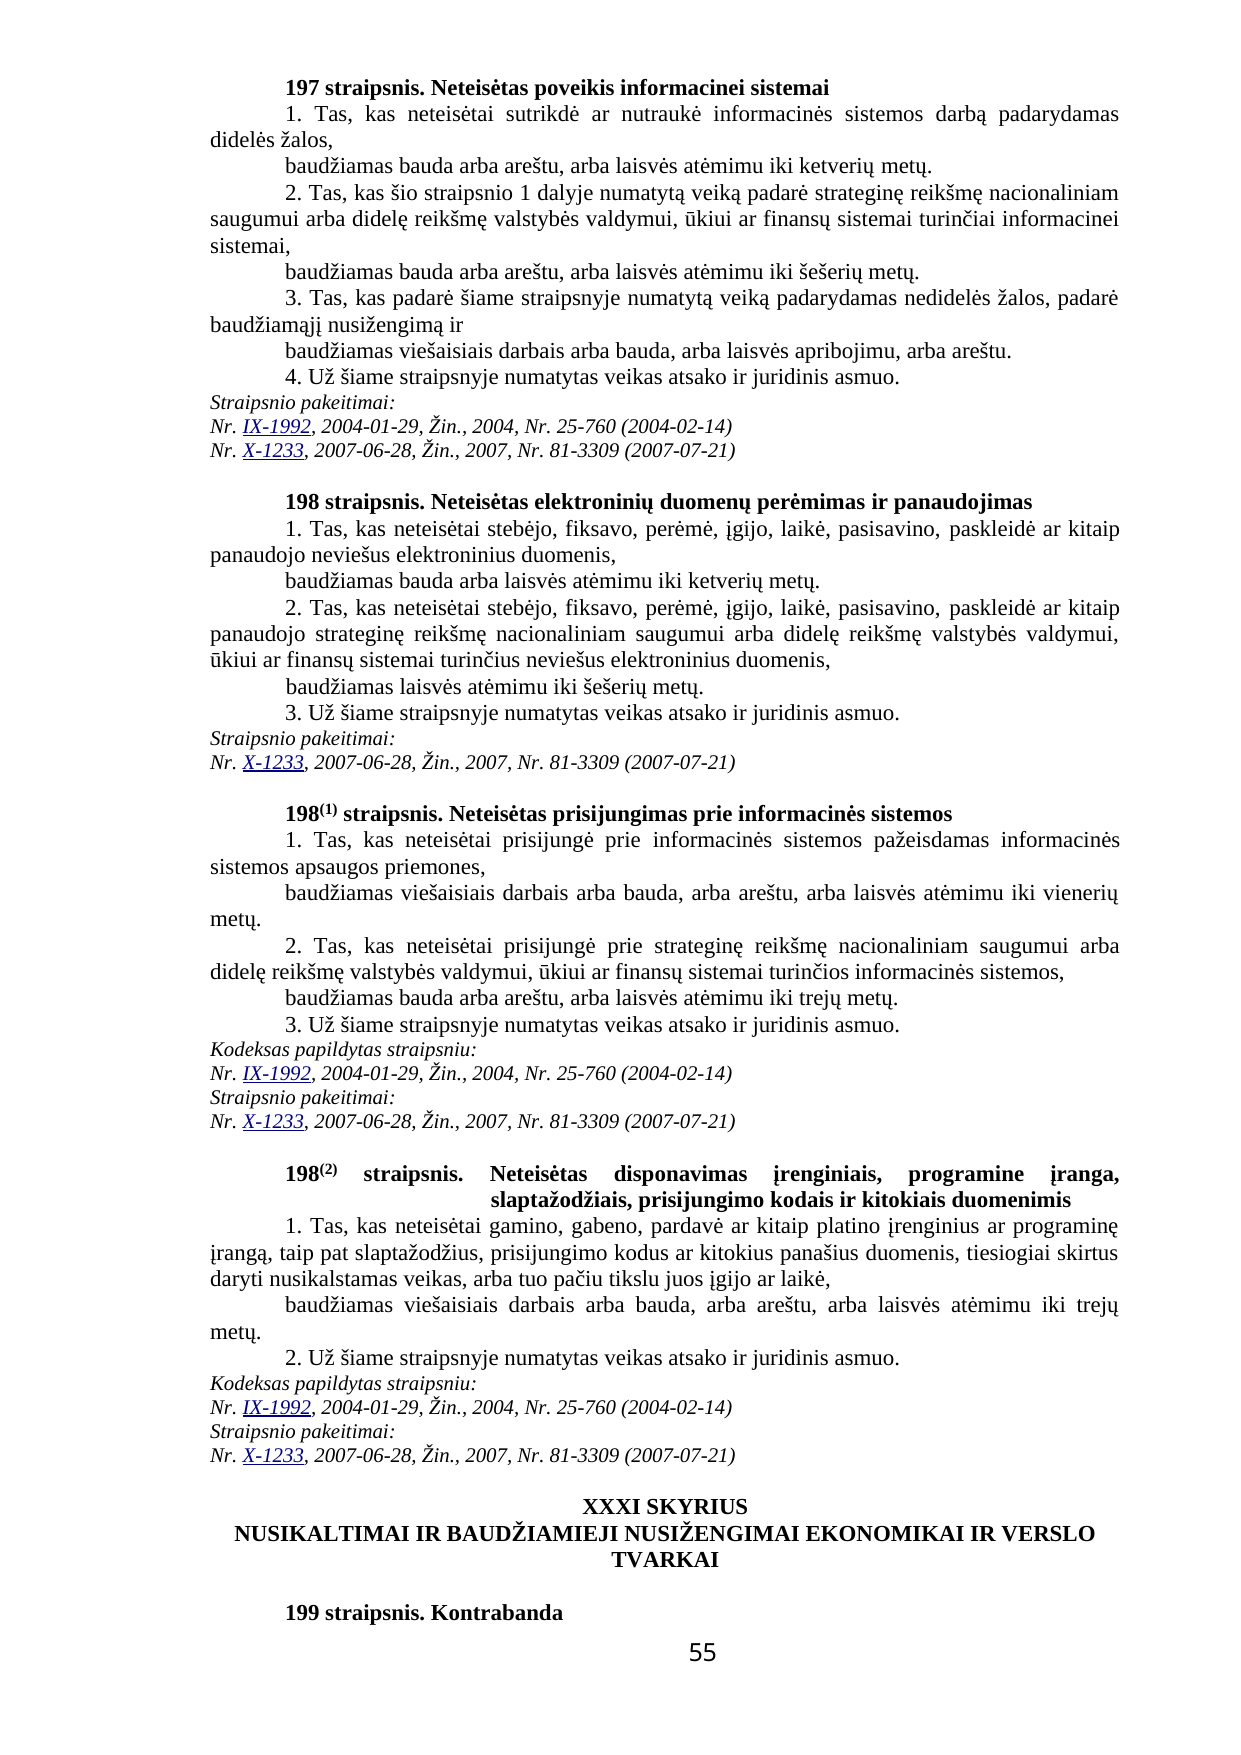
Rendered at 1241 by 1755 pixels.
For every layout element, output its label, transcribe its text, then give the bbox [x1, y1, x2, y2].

text 2. Tas, kas neteisėtai stebėjo, fiksavo, perėmė, įgijo, laikė, pasisavino, paskleidė ar kitaip panaudojo strateginę reikšmę nacionaliniam saugumui arba didelę reikšmę valstybės valdymui, ūkiui ar finansų sistemai turinčius neviešus elektroninius duomenis, [210, 594, 1120, 673]
text baudžiamas viešaisiais darbais arba bauda, arba areštu, arba laisvės atėmimu iki trejų metų. [210, 1292, 1120, 1344]
text 1. Tas, kas neteisėtai prisijungė prie informacinės sistemos pažeisdamas informacinės sistemos apsaugos priemones, [210, 826, 1120, 879]
text baudžiamas bauda arba areštu, arba laisvės atėmimu iki trejų metų. [210, 984, 1120, 1011]
text baudžiamas bauda arba laisvės atėmimu iki ketverių metų. [210, 567, 1120, 594]
text Nr. IX-1992, 2004-01-29, Žin., 2004, Nr. 25-760 (2004-02-14) [210, 1061, 1120, 1085]
text Straipsnio pakeitimai: [210, 1085, 1120, 1109]
text 3. Už šiame straipsnyje numatytas veikas atsako ir juridinis asmuo. [210, 699, 1120, 726]
text baudžiamas viešaisiais darbais arba bauda, arba areštu, arba laisvės atėmimu iki vienerių metų. [210, 879, 1120, 932]
text 199 straipsnis. Kontrabanda [210, 1599, 1120, 1625]
text Nr. X-1233, 2007-06-28, Žin., 2007, Nr. 81-3309 (2007-07-21) [210, 749, 1120, 774]
text 3. Už šiame straipsnyje numatytas veikas atsako ir juridinis asmuo. [210, 1011, 1120, 1037]
text 198 straipsnis. Neteisėtas elektroninių duomenų perėmimas ir panaudojimas [210, 488, 1120, 515]
text Nr. IX-1992, 2004-01-29, Žin., 2004, Nr. 25-760 (2004-02-14) [210, 1395, 1120, 1419]
text 2. Už šiame straipsnyje numatytas veikas atsako ir juridinis asmuo. [210, 1344, 1120, 1371]
text 2. Tas, kas neteisėtai prisijungė prie strateginę reikšmę nacionaliniam saugumui arba didelę reikšmę valstybės valdymui, ūkiui ar finansų sistemai turinčios informacinės sistemos, [210, 932, 1120, 984]
text Kodeksas papildytas straipsniu: [210, 1037, 1120, 1061]
text Kodeksas papildytas straipsniu: [210, 1371, 1120, 1395]
text Straipsnio pakeitimai: [210, 726, 1120, 749]
text 1. Tas, kas neteisėtai sutrikdė ar nutraukė informacinės sistemos darbą padarydamas didelės žalos, [210, 100, 1120, 153]
text baudžiamas bauda arba areštu, arba laisvės atėmimu iki ketverių metų. [210, 153, 1120, 179]
text baudžiamas viešaisiais darbais arba bauda, arba laisvės apribojimu, arba areštu. [210, 337, 1120, 363]
text Straipsnio pakeitimai: [210, 1419, 1120, 1443]
text 198(2) straipsnis. Neteisėtas disponavimas įrenginiais, programine įranga, slaptažodžiais, prisijungimo kodais ir kitokiais duomenimis [285, 1160, 1120, 1212]
text 1. Tas, kas neteisėtai gamino, gabeno, pardavė ar kitaip platino įrenginius ar programinę įrangą, taip pat slaptažodžius, prisijungimo kodus ar kitokius panašius duomenis, tiesiogiai skirtus daryti nusikalstamas veikas, arba tuo pačiu tikslu juos įgijo ar laikė, [210, 1212, 1120, 1292]
text 2. Tas, kas šio straipsnio 1 dalyje numatytą veiką padarė strateginę reikšmę nacionaliniam saugumui arba didelę reikšmę valstybės valdymui, ūkiui ar finansų sistemai turinčiai informacinei sistemai, [210, 179, 1120, 258]
text 197 straipsnis. Neteisėtas poveikis informacinei sistemai [210, 73, 1120, 100]
text XXXI SKYRIUS [210, 1493, 1120, 1519]
text Nr. X-1233, 2007-06-28, Žin., 2007, Nr. 81-3309 (2007-07-21) [210, 1443, 1120, 1467]
text 3. Tas, kas padarė šiame straipsnyje numatytą veiką padarydamas nedidelės žalos, padarė baudžiamąjį nusižengimą ir [210, 284, 1120, 337]
text NUSIKALTIMAI IR BAUDŽIAMIEJI NUSIŽENGIMAI EKONOMIKAI IR VERSLO TVARKAI [210, 1519, 1120, 1572]
text Nr. X-1233, 2007-06-28, Žin., 2007, Nr. 81-3309 (2007-07-21) [210, 1109, 1120, 1133]
text Nr. IX-1992, 2004-01-29, Žin., 2004, Nr. 25-760 (2004-02-14) [210, 414, 1120, 438]
text 4. Už šiame straipsnyje numatytas veikas atsako ir juridinis asmuo. [210, 363, 1120, 390]
text baudžiamas laisvės atėmimu iki šešerių metų. [210, 673, 1106, 699]
text baudžiamas bauda arba areštu, arba laisvės atėmimu iki šešerių metų. [210, 258, 1120, 284]
text 198(1) straipsnis. Neteisėtas prisijungimas prie informacinės sistemos [210, 800, 1120, 826]
text Straipsnio pakeitimai: [210, 390, 1120, 414]
text Nr. X-1233, 2007-06-28, Žin., 2007, Nr. 81-3309 (2007-07-21) [210, 438, 1120, 462]
text 1. Tas, kas neteisėtai stebėjo, fiksavo, perėmė, įgijo, laikė, pasisavino, paskleidė ar kitaip panaudojo neviešus elektroninius duomenis, [210, 515, 1120, 567]
